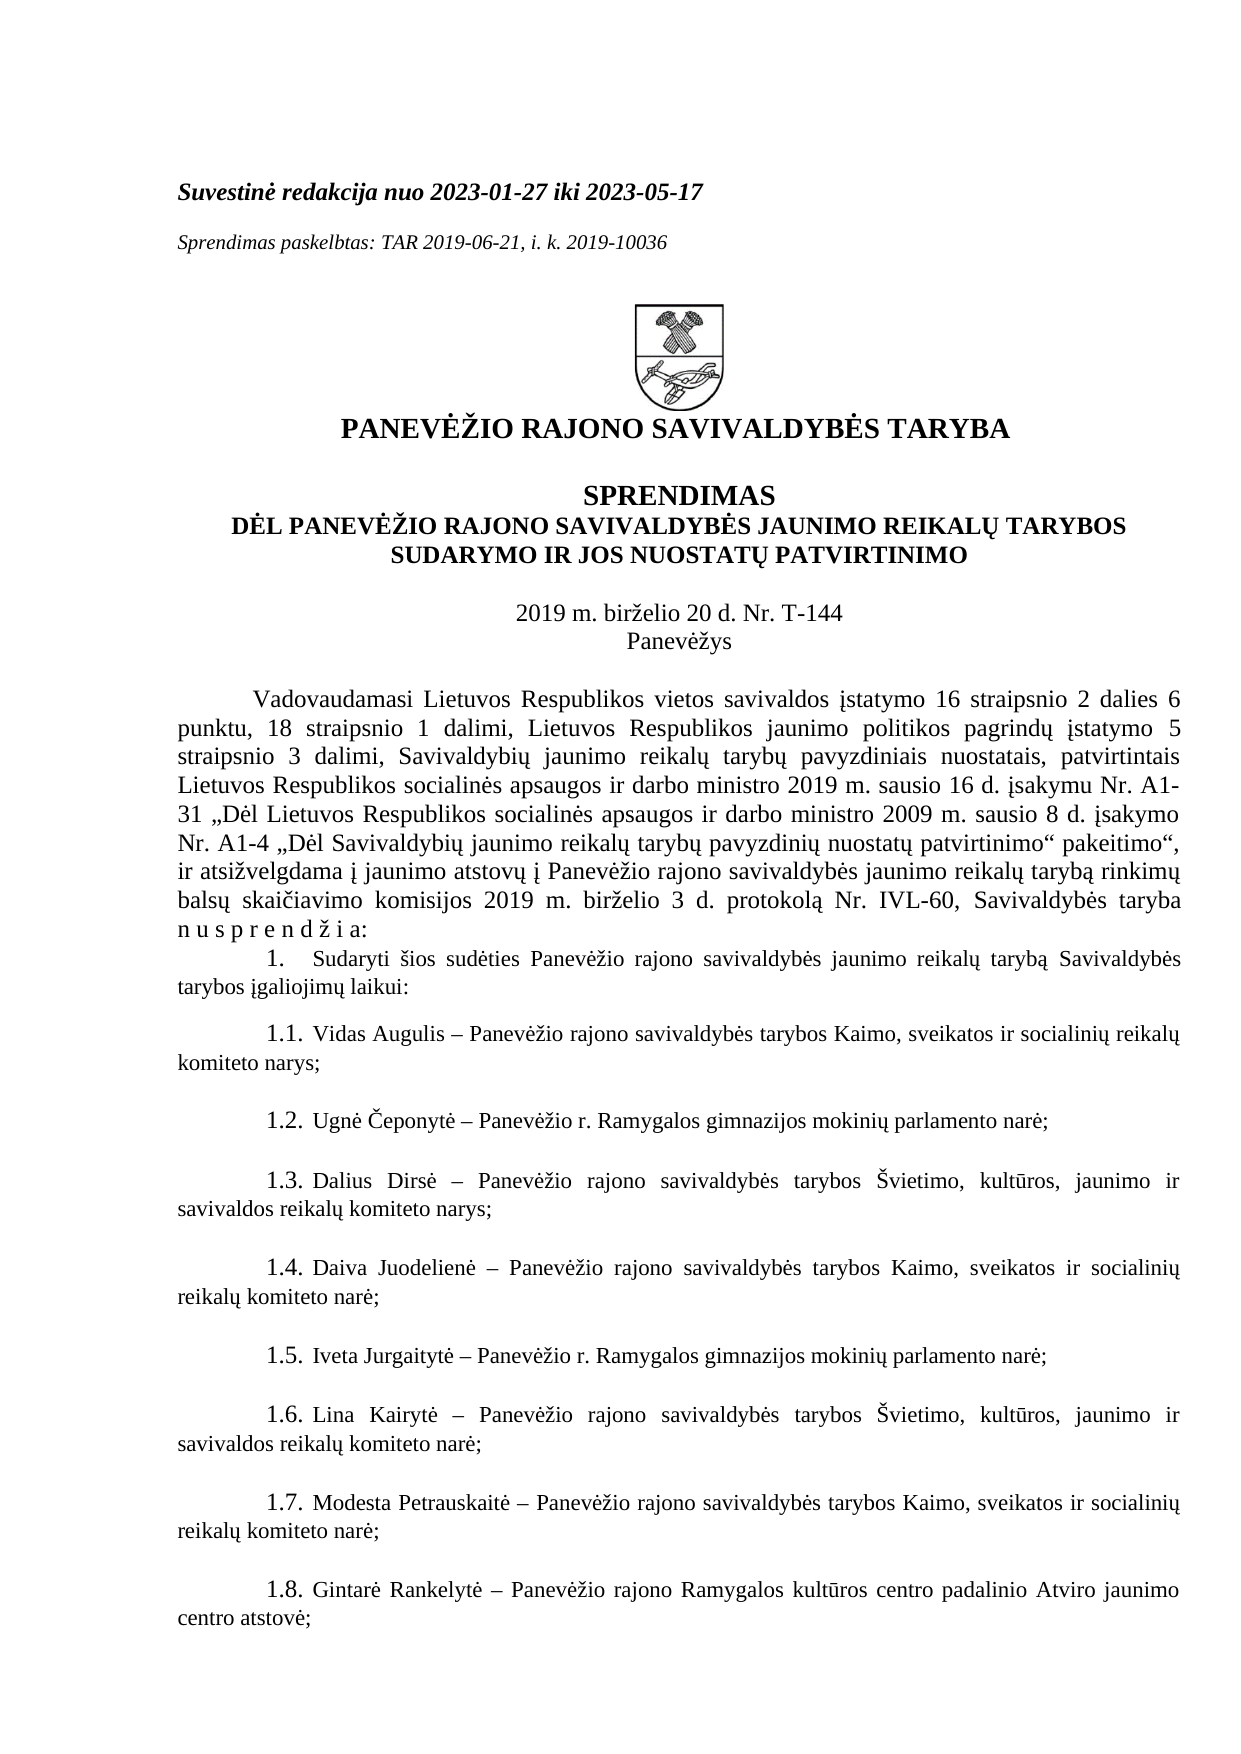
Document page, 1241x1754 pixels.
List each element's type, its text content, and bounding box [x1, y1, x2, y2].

text SPRENDIMAS [177, 478, 1181, 511]
text 2019 m. birželio 20 d. Nr. T-144 [177, 598, 1181, 626]
text 1.2. Ugnė Čeponytė – Panevėžio r. Ramygalos gimnazijos mokinių parlamento narė; [177, 1105, 1181, 1134]
text 1.6. Lina Kairytė – Panevėžio rajono savivaldybės tarybos Švietimo, kultūros, jaunimo ir savivaldos reikalų komiteto narė; [177, 1399, 1181, 1456]
text PANEVĖŽIO RAJONO SAVIVALDYBĖS TARYBA [177, 411, 1181, 444]
text DĖL PANEVĖŽIO RAJONO SAVIVALDYBĖS JAUNIMO REIKALŲ TARYBOS SUDARYMO IR JOS NUOSTATŲ PATVIRTINIMO [177, 511, 1181, 569]
text Suvestinė redakcija nuo 2023-01-27 iki 2023-05-17 [177, 177, 1181, 206]
text 1.8. Gintarė Rankelytė – Panevėžio rajono Ramygalos kultūros centro padalinio Atviro jaunimo centro atstovė; [177, 1574, 1181, 1631]
text 1.4. Daiva Juodelienė – Panevėžio rajono savivaldybės tarybos Kaimo, sveikatos ir socialinių reikalų komiteto narė; [177, 1252, 1181, 1309]
text 1.1. Vidas Augulis – Panevėžio rajono savivaldybės tarybos Kaimo, sveikatos ir socialinių reikalų komiteto narys; [177, 1018, 1181, 1075]
text 1. Sudaryti šios sudėties Panevėžio rajono savivaldybės jaunimo reikalų tarybą Savivaldybės tarybos įgaliojimų laikui: [177, 943, 1181, 999]
text 1.5. Iveta Jurgaitytė – Panevėžio r. Ramygalos gimnazijos mokinių parlamento narė; [177, 1340, 1181, 1368]
text 1.3. Dalius Dirsė – Panevėžio rajono savivaldybės tarybos Švietimo, kultūros, jaunimo ir savivaldos reikalų komiteto narys; [177, 1165, 1181, 1222]
text Sprendimas paskelbtas: TAR 2019-06-21, i. k. 2019-10036 [177, 230, 1181, 254]
text Vadovaudamasi Lietuvos Respublikos vietos savivaldos įstatymo 16 straipsnio 2 dalies 6 punktu, 18 straipsnio 1 dalimi, Lietuvos Respublikos jaunimo politikos pagrindų įstatymo 5 straipsnio 3 dalimi, Savivaldybių jaunimo reikalų tarybų pavyzdiniais nuostatais, patvirtintais Lietuvos Respublikos socialinės apsaugos ir darbo ministro 2019 m. sausio 16 d. įsakymu Nr. A1-31 „Dėl Lietuvos Respublikos socialinės apsaugos ir darbo ministro 2009 m. sausio 8 d. įsakymo Nr. A1-4 „Dėl Savivaldybių jaunimo reikalų tarybų pavyzdinių nuostatų patvirtinimo“ pakeitimo“, ir atsižvelgdama į jaunimo atstovų į Panevėžio rajono savivaldybės jaunimo reikalų tarybą rinkimų balsų skaičiavimo komisijos 2019 m. birželio 3 d. protokolą Nr. IVL-60, Savivaldybės taryba n u s p r e n d ž i a: [177, 684, 1181, 943]
text 1.7. Modesta Petrauskaitė – Panevėžio rajono savivaldybės tarybos Kaimo, sveikatos ir socialinių reikalų komiteto narė; [177, 1487, 1181, 1543]
text Panevėžys [177, 626, 1181, 655]
